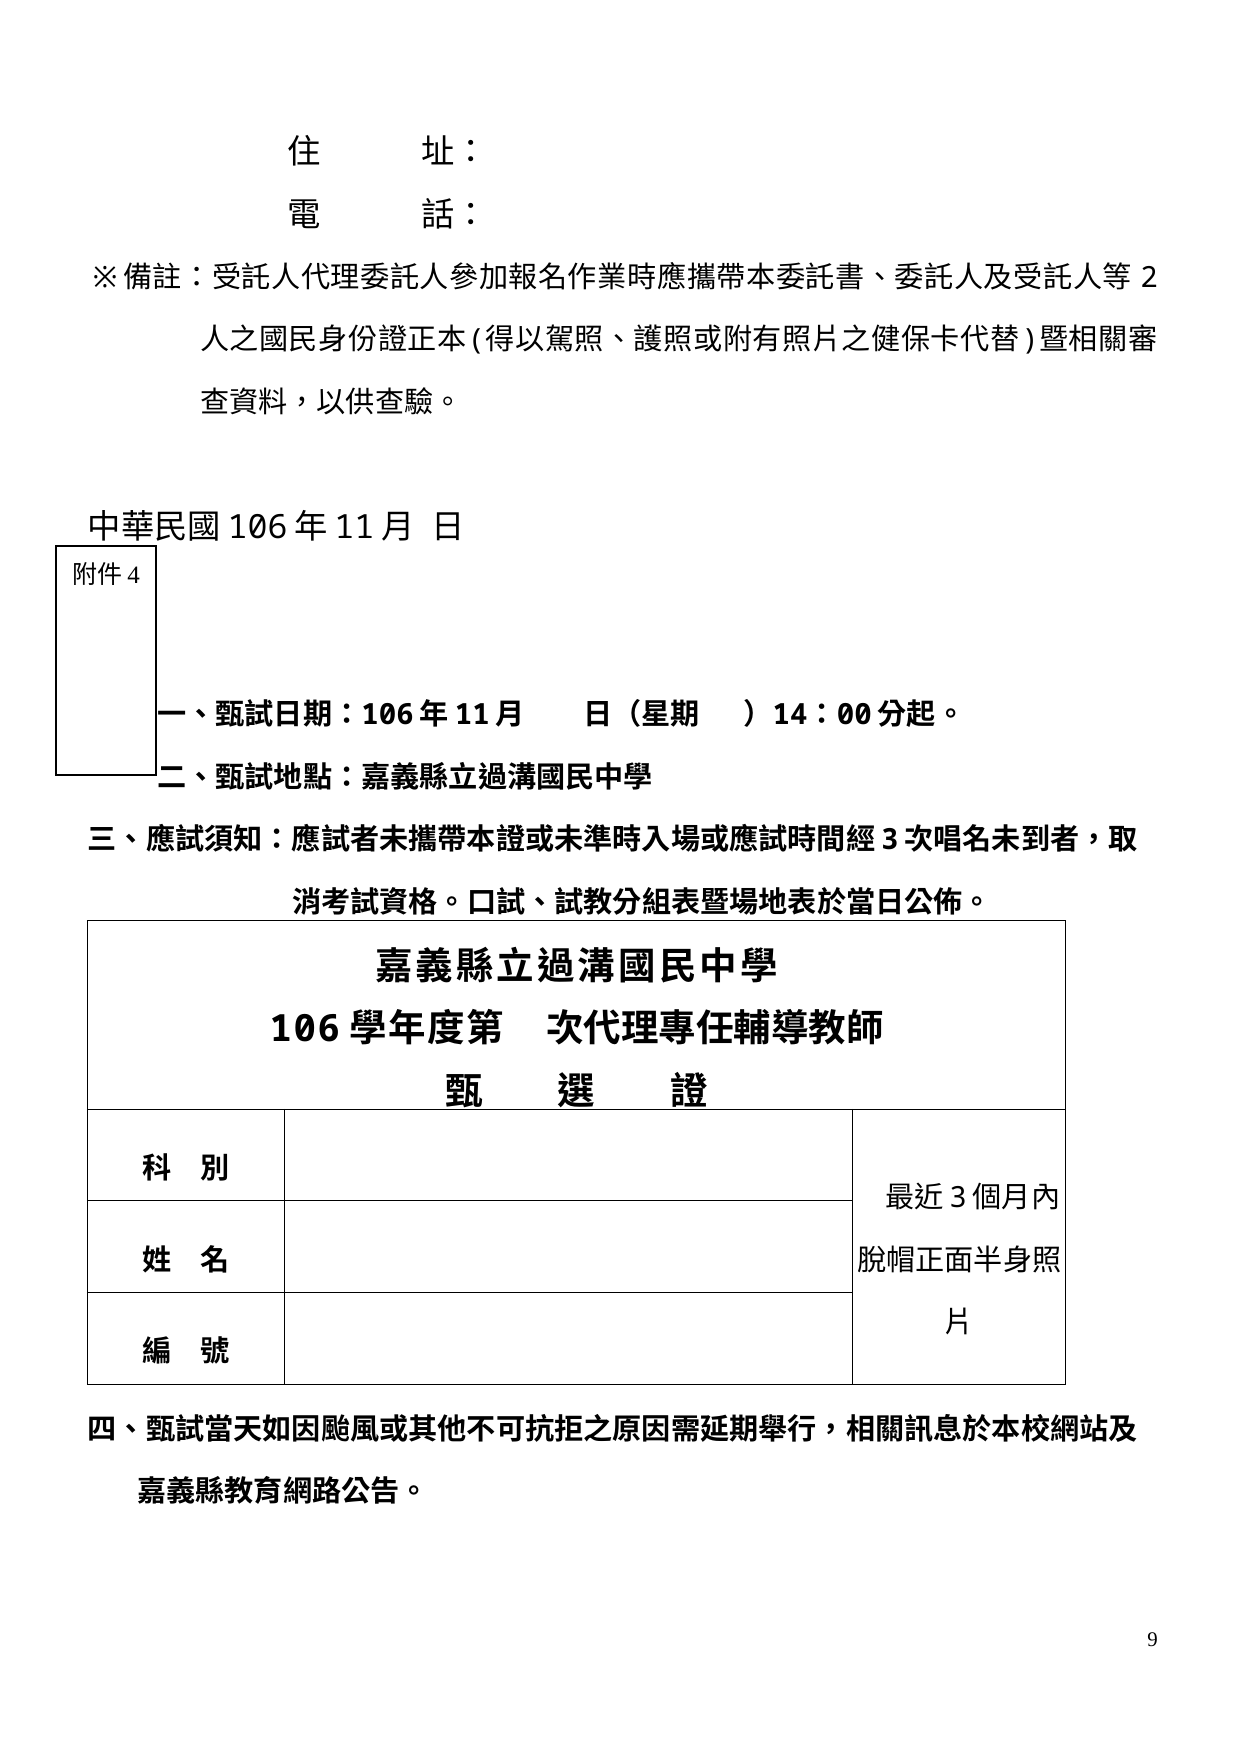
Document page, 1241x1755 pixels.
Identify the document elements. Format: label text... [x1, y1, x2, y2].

text 二、甄試地點：嘉義縣立過溝國民中學 [87, 733, 1158, 795]
table_cell 最近3個月內 脫帽正面半身照片 [853, 1110, 1065, 1384]
text 電 話： [87, 170, 1158, 233]
table_cell 科 別 [88, 1110, 284, 1200]
table_cell 編 號 [88, 1293, 284, 1384]
text 住 址： [87, 108, 1158, 170]
text 一、甄試日期：106年11月 日（星期 ）14：00分起。 [157, 670, 1158, 733]
text 中華民國106年11月 日 [87, 483, 1158, 545]
text ※備註：受託人代理委託人參加報名作業時應攜帶本委託書、委託人及受託人等2人之國民身份證正本(得以駕照、護照或附有照片之健保卡代替)暨相關審查資料，以供查驗。 [87, 233, 1158, 420]
table_header 嘉義縣立過溝國民中學 106學年度第 次代理專任輔導教師 甄 選 證 [88, 921, 1065, 1109]
text 三、應試須知：應試者未攜帶本證或未準時入場或應試時間經3次唱名未到者，取消考試資格。口試、試教分組表暨場地表於當日公佈。 [87, 795, 1158, 920]
text 四、甄試當天如因颱風或其他不可抗拒之原因需延期舉行，相關訊息於本校網站及嘉義縣教育網路公告。 [87, 1385, 1158, 1510]
table_cell [285, 1201, 852, 1292]
text 附件4 [72, 554, 140, 591]
table_cell [285, 1110, 852, 1200]
table_cell 姓 名 [88, 1201, 284, 1292]
table_cell [285, 1293, 852, 1384]
